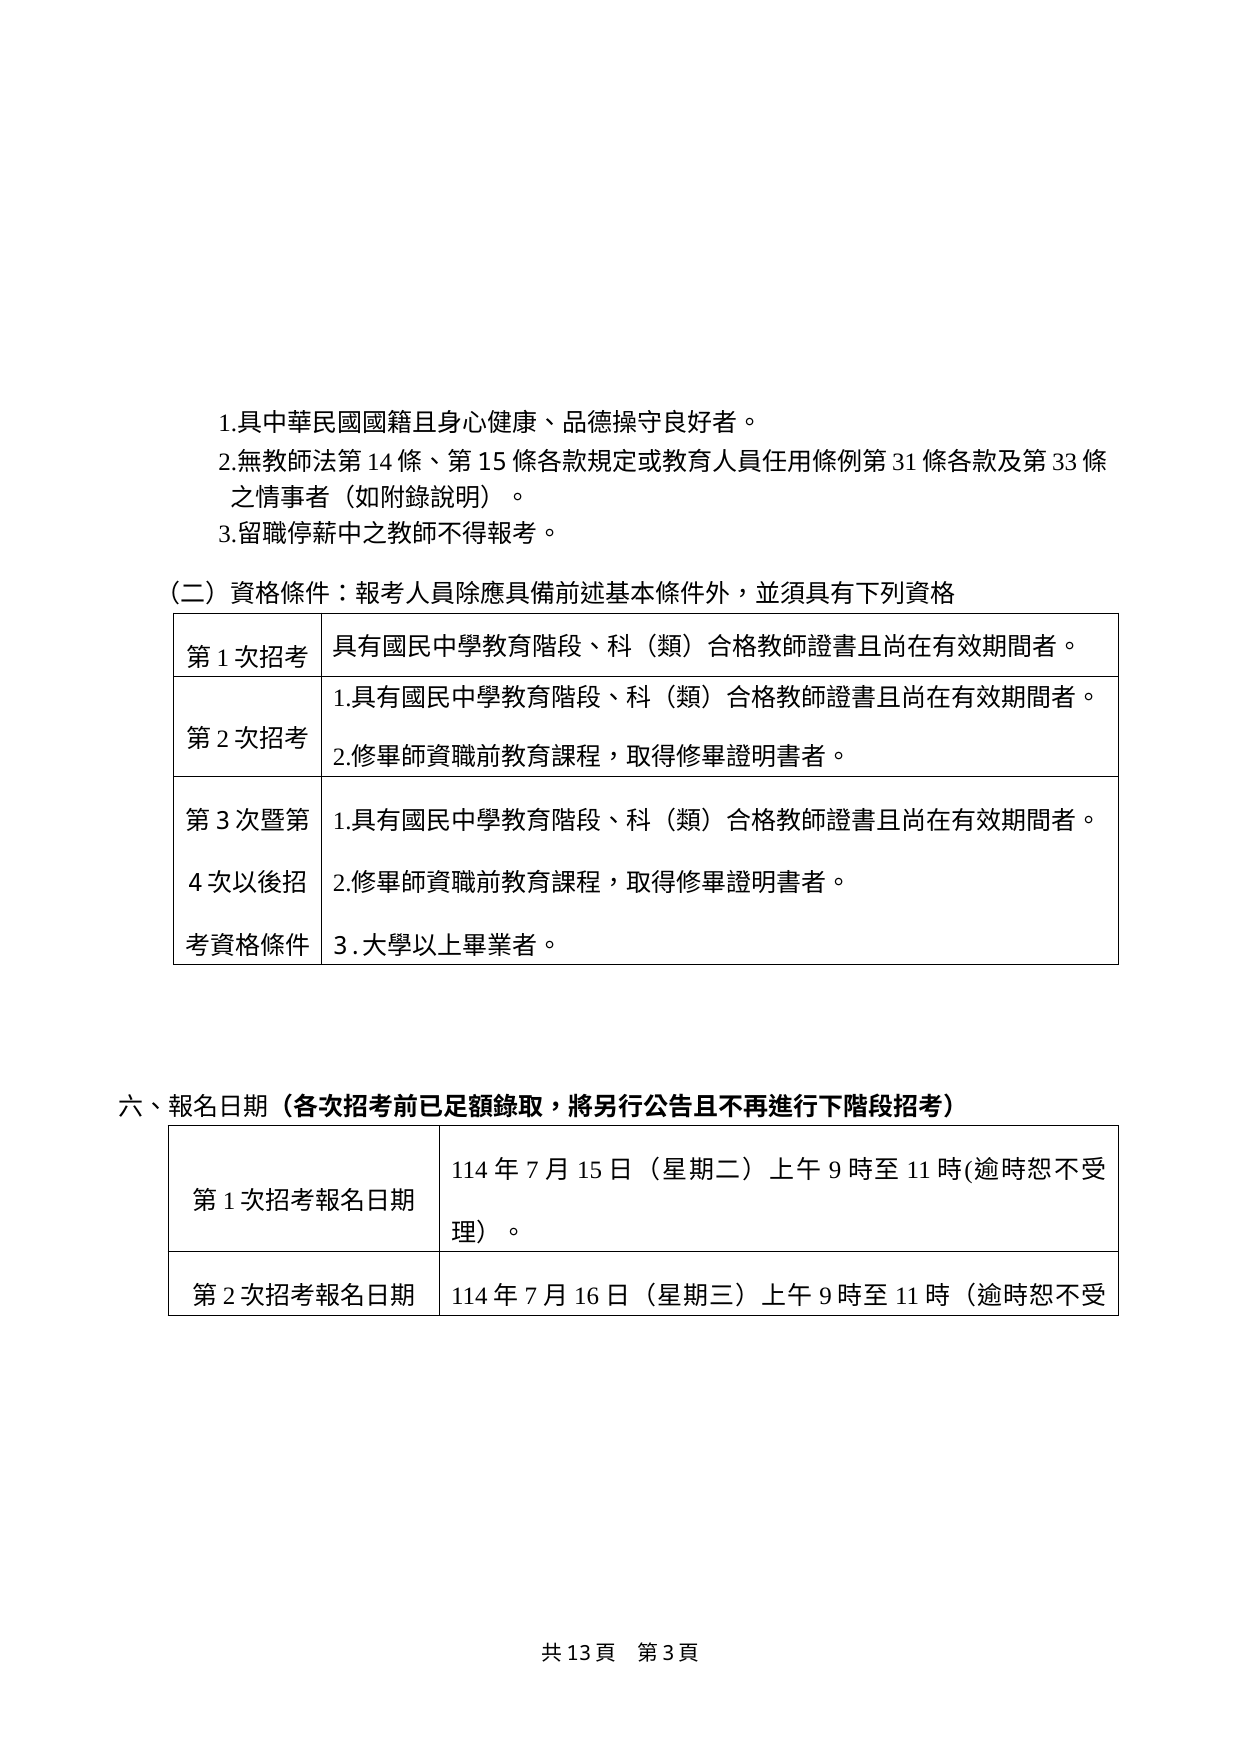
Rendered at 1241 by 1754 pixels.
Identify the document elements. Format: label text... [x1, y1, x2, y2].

text 1.具中華民國國籍且身心健康、品德操守良好者。 [218, 379, 1122, 441]
table_header 具有國民中學教育階段、科（類）合格教師證書且尚在有效期間者。 [322, 614, 1118, 676]
table_header 114年7月15日（星期二）上午9時至11時(逾時恕不受理）。 [440, 1126, 1118, 1251]
table_cell 1.具有國民中學教育階段、科（類）合格教師證書且尚在有效期間者。 2.修畢師資職前教育課程，取得修畢證明書者。 3.大學以上畢業者。 [322, 777, 1118, 964]
text 六、報名日期（各次招考前已足額錄取，將另行公告且不再進行下階段招考） [118, 1062, 1122, 1125]
table_cell 114年7月16日（星期三）上午9時至11時（逾時恕不受 [440, 1252, 1118, 1314]
text （二）資格條件：報考人員除應具備前述基本條件外，並須具有下列資格 [156, 550, 1122, 612]
text 2.無教師法第14條、第15條各款規定或教育人員任用條例第31條各款及第33條之情事者（如附錄說明）。 [218, 441, 1122, 514]
table_cell 1.具有國民中學教育階段、科（類）合格教師證書且尚在有效期間者。 2.修畢師資職前教育課程，取得修畢證明書者。 [322, 677, 1118, 776]
table_cell 第3次暨第4次以後招考資格條件 [174, 777, 321, 964]
table_header 第1次招考報名日期 [169, 1126, 439, 1251]
table_cell 第2次招考報名日期 [169, 1252, 439, 1314]
text 3.留職停薪中之教師不得報考。 [218, 514, 1122, 550]
table_header 第1次招考 [174, 614, 321, 676]
table_cell 第2次招考 [174, 677, 321, 776]
